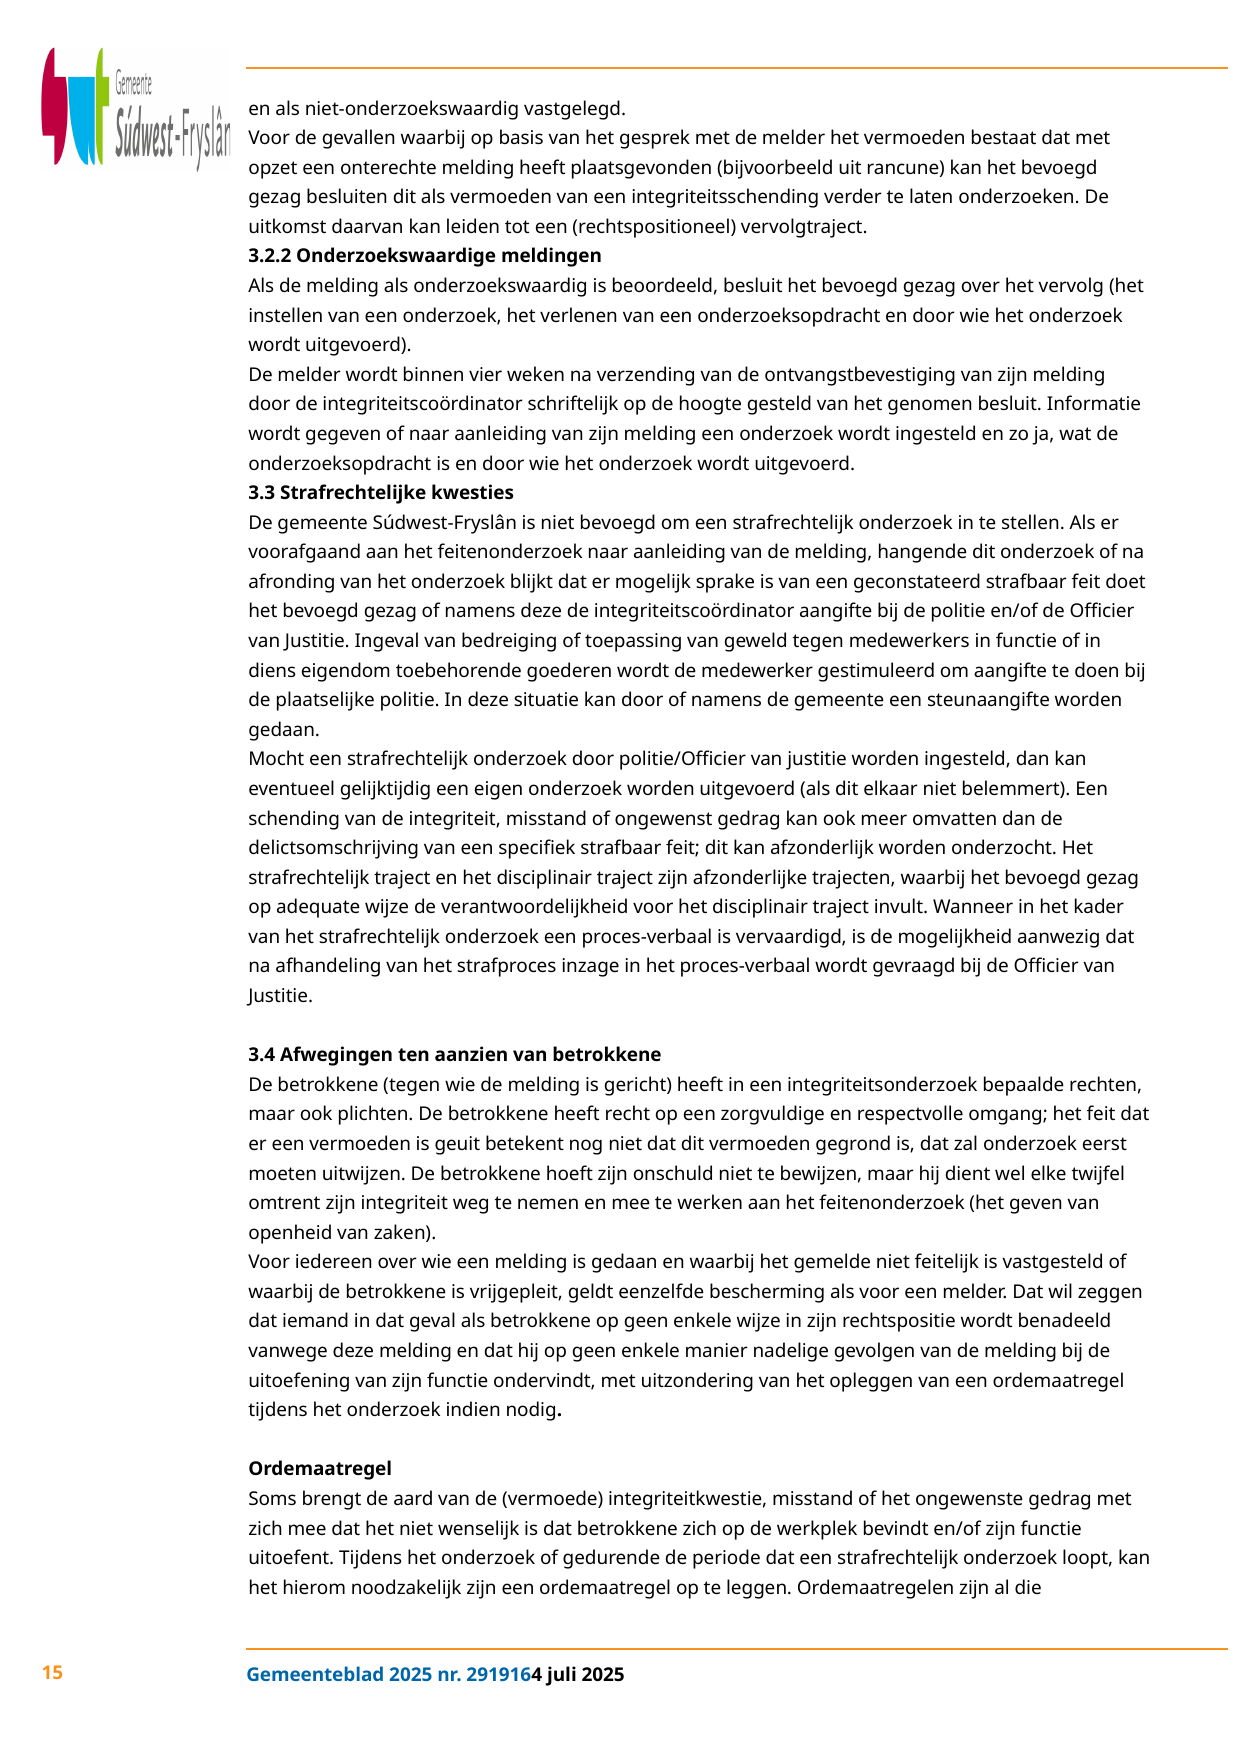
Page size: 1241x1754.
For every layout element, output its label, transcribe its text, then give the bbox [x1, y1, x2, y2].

text Als de melding als onderzoekswaardig is beoordeeld, besluit het bevoegd gezag over het vervolg (het instellen van een onderzoek, het verlenen van een onderzoeksopdracht en door wie het onderzoek wordt uitgevoerd). [248, 272, 1152, 357]
text De betrokkene (tegen wie de melding is gericht) heeft in een integriteitsonderzoek bepaalde rechten, maar ook plichten. De betrokkene heeft recht op een zorgvuldige en respectvolle omgang; het feit dat er een vermoeden is geuit betekent nog niet dat dit vermoeden gegrond is, dat zal onderzoek eerst moeten uitwijzen. De betrokkene hoeft zijn onschuld niet te bewijzen, maar hij dient wel elke twijfel omtrent zijn integriteit weg te nemen en mee te werken aan het feitenonderzoek (het geven van openheid van zaken). [248, 1071, 1152, 1245]
text 3.4 Afwegingen ten aanzien van betrokkene [248, 1041, 1152, 1067]
text Voor iedereen over wie een melding is gedaan en waarbij het gemelde niet feitelijk is vastgesteld of waarbij de betrokkene is vrijgepleit, geldt eenzelfde bescherming als voor een melder. Dat wil zeggen dat iemand in dat geval als betrokkene op geen enkele wijze in zijn rechtspositie wordt benadeeld vanwege deze melding en dat hij op geen enkele manier nadelige gevolgen van de melding bij de uitoefening van zijn functie ondervindt, met uitzondering van het opleggen van een ordemaatregel tijdens het onderzoek indien nodig. [248, 1248, 1152, 1422]
text Voor de gevallen waarbij op basis van het gesprek met de melder het vermoeden bestaat dat met opzet een onterechte melding heeft plaatsgevonden (bijvoorbeeld uit rancune) kan het bevoegd gezag besluiten dit als vermoeden van een integriteitsschending verder te laten onderzoeken. De uitkomst daarvan kan leiden tot een (rechtspositioneel) vervolgtraject. [248, 124, 1152, 239]
text Soms brengt de aard van de (vermoede) integriteitkwestie, misstand of het ongewenste gedrag met zich mee dat het niet wenselijk is dat betrokkene zich op de werkplek bevindt en/of zijn functie uitoefent. Tijdens het onderzoek of gedurende de periode dat een strafrechtelijk onderzoek loopt, kan het hierom noodzakelijk zijn een ordemaatregel op te leggen. Ordemaatregelen zijn al die [248, 1485, 1152, 1600]
text Ordemaatregel [248, 1456, 1152, 1481]
picture [41, 47, 231, 172]
text 3.2.2 Onderzoekswaardige meldingen [248, 243, 1152, 268]
text De melder wordt binnen vier weken na verzending van de ontvangstbevestiging van zijn melding door de integriteitscoördinator schriftelijk op de hoogte gesteld van het genomen besluit. Informatie wordt gegeven of naar aanleiding van zijn melding een onderzoek wordt ingesteld en zo ja, wat de onderzoeksopdracht is en door wie het onderzoek wordt uitgevoerd. [248, 361, 1152, 476]
text 3.3 Strafrechtelijke kwesties [248, 479, 1152, 505]
text en als niet-onderzoekswaardig vastgelegd. [248, 95, 1152, 121]
text Mocht een strafrechtelijk onderzoek door politie/Officier van justitie worden ingesteld, dan kan eventueel gelijktijdig een eigen onderzoek worden uitgevoerd (als dit elkaar niet belemmert). Een schending van de integriteit, misstand of ongewenst gedrag kan ook meer omvatten dan de delictsomschrijving van een specifiek strafbaar feit; dit kan afzonderlijk worden onderzocht. Het strafrechtelijk traject en het disciplinair traject zijn afzonderlijke trajecten, waarbij het bevoegd gezag op adequate wijze de verantwoordelijkheid voor het disciplinair traject invult. Wanneer in het kader van het strafrechtelijk onderzoek een proces-verbaal is vervaardigd, is de mogelijkheid aanwezig dat na afhandeling van het strafproces inzage in het proces-verbaal wordt gevraagd bij de Officier van Justitie. [248, 746, 1152, 1008]
text De gemeente Súdwest-Fryslân is niet bevoegd om een strafrechtelijk onderzoek in te stellen. Als er voorafgaand aan het feitenonderzoek naar aanleiding van de melding, hangende dit onderzoek of na afronding van het onderzoek blijkt dat er mogelijk sprake is van een geconstateerd strafbaar feit doet het bevoegd gezag of namens deze de integriteitscoördinator aangifte bij de politie en/of de Officier van Justitie. Ingeval van bedreiging of toepassing van geweld tegen medewerkers in functie of in diens eigendom toebehorende goederen wordt de medewerker gestimuleerd om aangifte te doen bij de plaatselijke politie. In deze situatie kan door of namens de gemeente een steunaangifte worden gedaan. [248, 509, 1152, 742]
